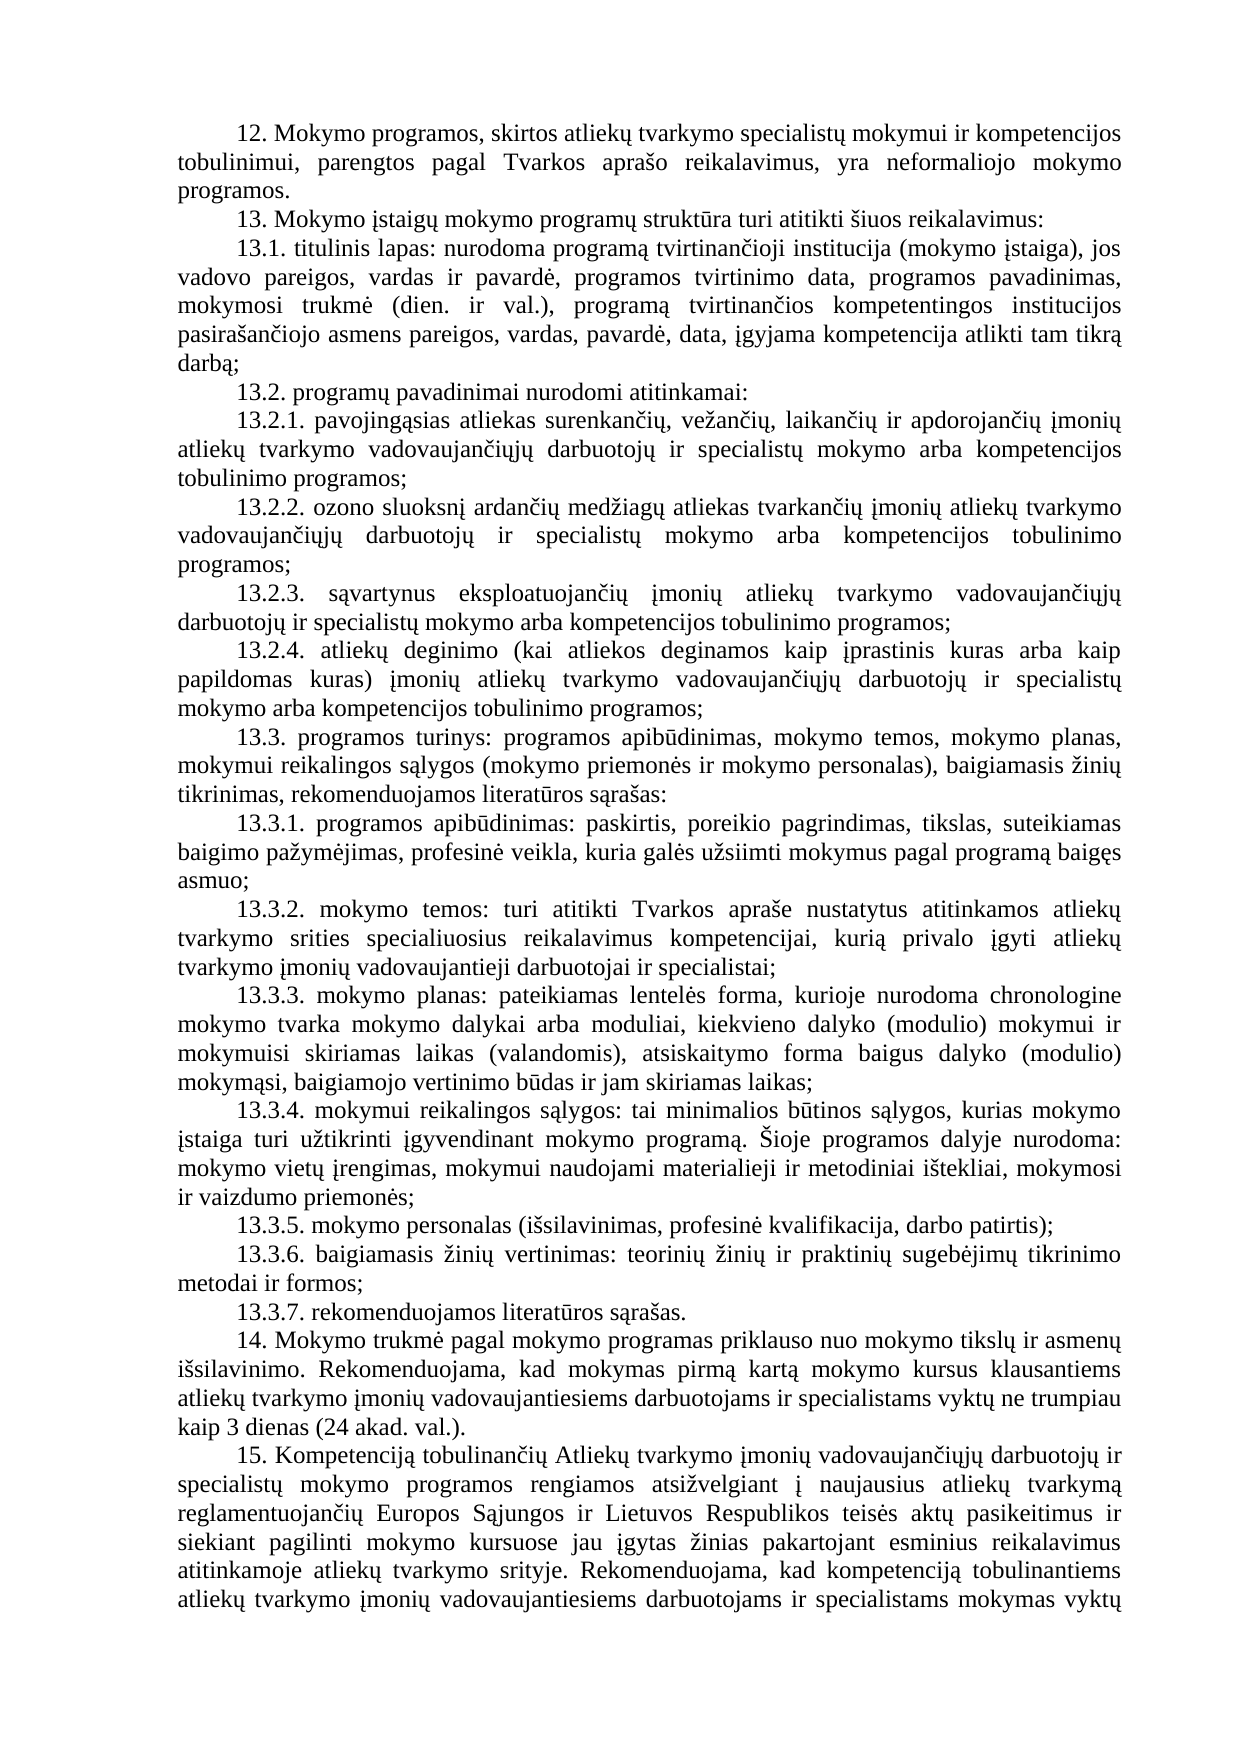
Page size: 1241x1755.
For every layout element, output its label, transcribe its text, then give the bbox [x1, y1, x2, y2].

text 13.1. titulinis lapas: nurodoma programą tvirtinančioji institucija (mokymo įstaiga), jos vadovo pareigos, vardas ir pavardė, programos tvirtinimo data, programos pavadinimas, mokymosi trukmė (dien. ir val.), programą tvirtinančios kompetentingos institucijos pasirašančiojo asmens pareigos, vardas, pavardė, data, įgyjama kompetencija atlikti tam tikrą darbą; [177, 233, 1122, 377]
text 13.2.1. pavojingąsias atliekas surenkančių, vežančių, laikančių ir apdorojančių įmonių atliekų tvarkymo vadovaujančiųjų darbuotojų ir specialistų mokymo arba kompetencijos tobulinimo programos; [177, 406, 1122, 492]
text 13.3.1. programos apibūdinimas: paskirtis, poreikio pagrindimas, tikslas, suteikiamas baigimo pažymėjimas, profesinė veikla, kuria galės užsiimti mokymus pagal programą baigęs asmuo; [177, 808, 1122, 894]
text 13.3.6. baigiamasis žinių vertinimas: teorinių žinių ir praktinių sugebėjimų tikrinimo metodai ir formos; [177, 1239, 1122, 1297]
text 13.3.5. mokymo personalas (išsilavinimas, profesinė kvalifikacija, darbo patirtis); [177, 1211, 1122, 1239]
text 13.3.3. mokymo planas: pateikiamas lentelės forma, kurioje nurodoma chronologine mokymo tvarka mokymo dalykai arba moduliai, kiekvieno dalyko (modulio) mokymui ir mokymuisi skiriamas laikas (valandomis), atsiskaitymo forma baigus dalyko (modulio) mokymąsi, baigiamojo vertinimo būdas ir jam skiriamas laikas; [177, 981, 1122, 1096]
text 15. Kompetenciją tobulinančių Atliekų tvarkymo įmonių vadovaujančiųjų darbuotojų ir specialistų mokymo programos rengiamos atsižvelgiant į naujausius atliekų tvarkymą reglamentuojančių Europos Sąjungos ir Lietuvos Respublikos teisės aktų pasikeitimus ir siekiant pagilinti mokymo kursuose jau įgytas žinias pakartojant esminius reikalavimus atitinkamoje atliekų tvarkymo srityje. Rekomenduojama, kad kompetenciją tobulinantiems atliekų tvarkymo įmonių vadovaujantiesiems darbuotojams ir specialistams mokymas vyktų [177, 1441, 1122, 1613]
text 13.3.7. rekomenduojamos literatūros sąrašas. [177, 1297, 1122, 1326]
text 13.3. programos turinys: programos apibūdinimas, mokymo temos, mokymo planas, mokymui reikalingos sąlygos (mokymo priemonės ir mokymo personalas), baigiamasis žinių tikrinimas, rekomenduojamos literatūros sąrašas: [177, 722, 1122, 808]
text 13.2.2. ozono sluoksnį ardančių medžiagų atliekas tvarkančių įmonių atliekų tvarkymo vadovaujančiųjų darbuotojų ir specialistų mokymo arba kompetencijos tobulinimo programos; [177, 492, 1122, 578]
text 14. Mokymo trukmė pagal mokymo programas priklauso nuo mokymo tikslų ir asmenų išsilavinimo. Rekomenduojama, kad mokymas pirmą kartą mokymo kursus klausantiems atliekų tvarkymo įmonių vadovaujantiesiems darbuotojams ir specialistams vyktų ne trumpiau kaip 3 dienas (24 akad. val.). [177, 1326, 1122, 1441]
text 13.3.2. mokymo temos: turi atitikti Tvarkos apraše nustatytus atitinkamos atliekų tvarkymo srities specialiuosius reikalavimus kompetencijai, kurią privalo įgyti atliekų tvarkymo įmonių vadovaujantieji darbuotojai ir specialistai; [177, 894, 1122, 981]
text 12. Mokymo programos, skirtos atliekų tvarkymo specialistų mokymui ir kompetencijos tobulinimui, parengtos pagal Tvarkos aprašo reikalavimus, yra neformaliojo mokymo programos. [177, 118, 1122, 204]
text 13.3.4. mokymui reikalingos sąlygos: tai minimalios būtinos sąlygos, kurias mokymo įstaiga turi užtikrinti įgyvendinant mokymo programą. Šioje programos dalyje nurodoma: mokymo vietų įrengimas, mokymui naudojami materialieji ir metodiniai ištekliai, mokymosi ir vaizdumo priemonės; [177, 1096, 1122, 1211]
text 13.2. programų pavadinimai nurodomi atitinkamai: [177, 377, 1122, 406]
text 13. Mokymo įstaigų mokymo programų struktūra turi atitikti šiuos reikalavimus: [177, 204, 1122, 233]
text 13.2.4. atliekų deginimo (kai atliekos deginamos kaip įprastinis kuras arba kaip papildomas kuras) įmonių atliekų tvarkymo vadovaujančiųjų darbuotojų ir specialistų mokymo arba kompetencijos tobulinimo programos; [177, 636, 1122, 722]
text 13.2.3. sąvartynus eksploatuojančių įmonių atliekų tvarkymo vadovaujančiųjų darbuotojų ir specialistų mokymo arba kompetencijos tobulinimo programos; [177, 578, 1122, 636]
